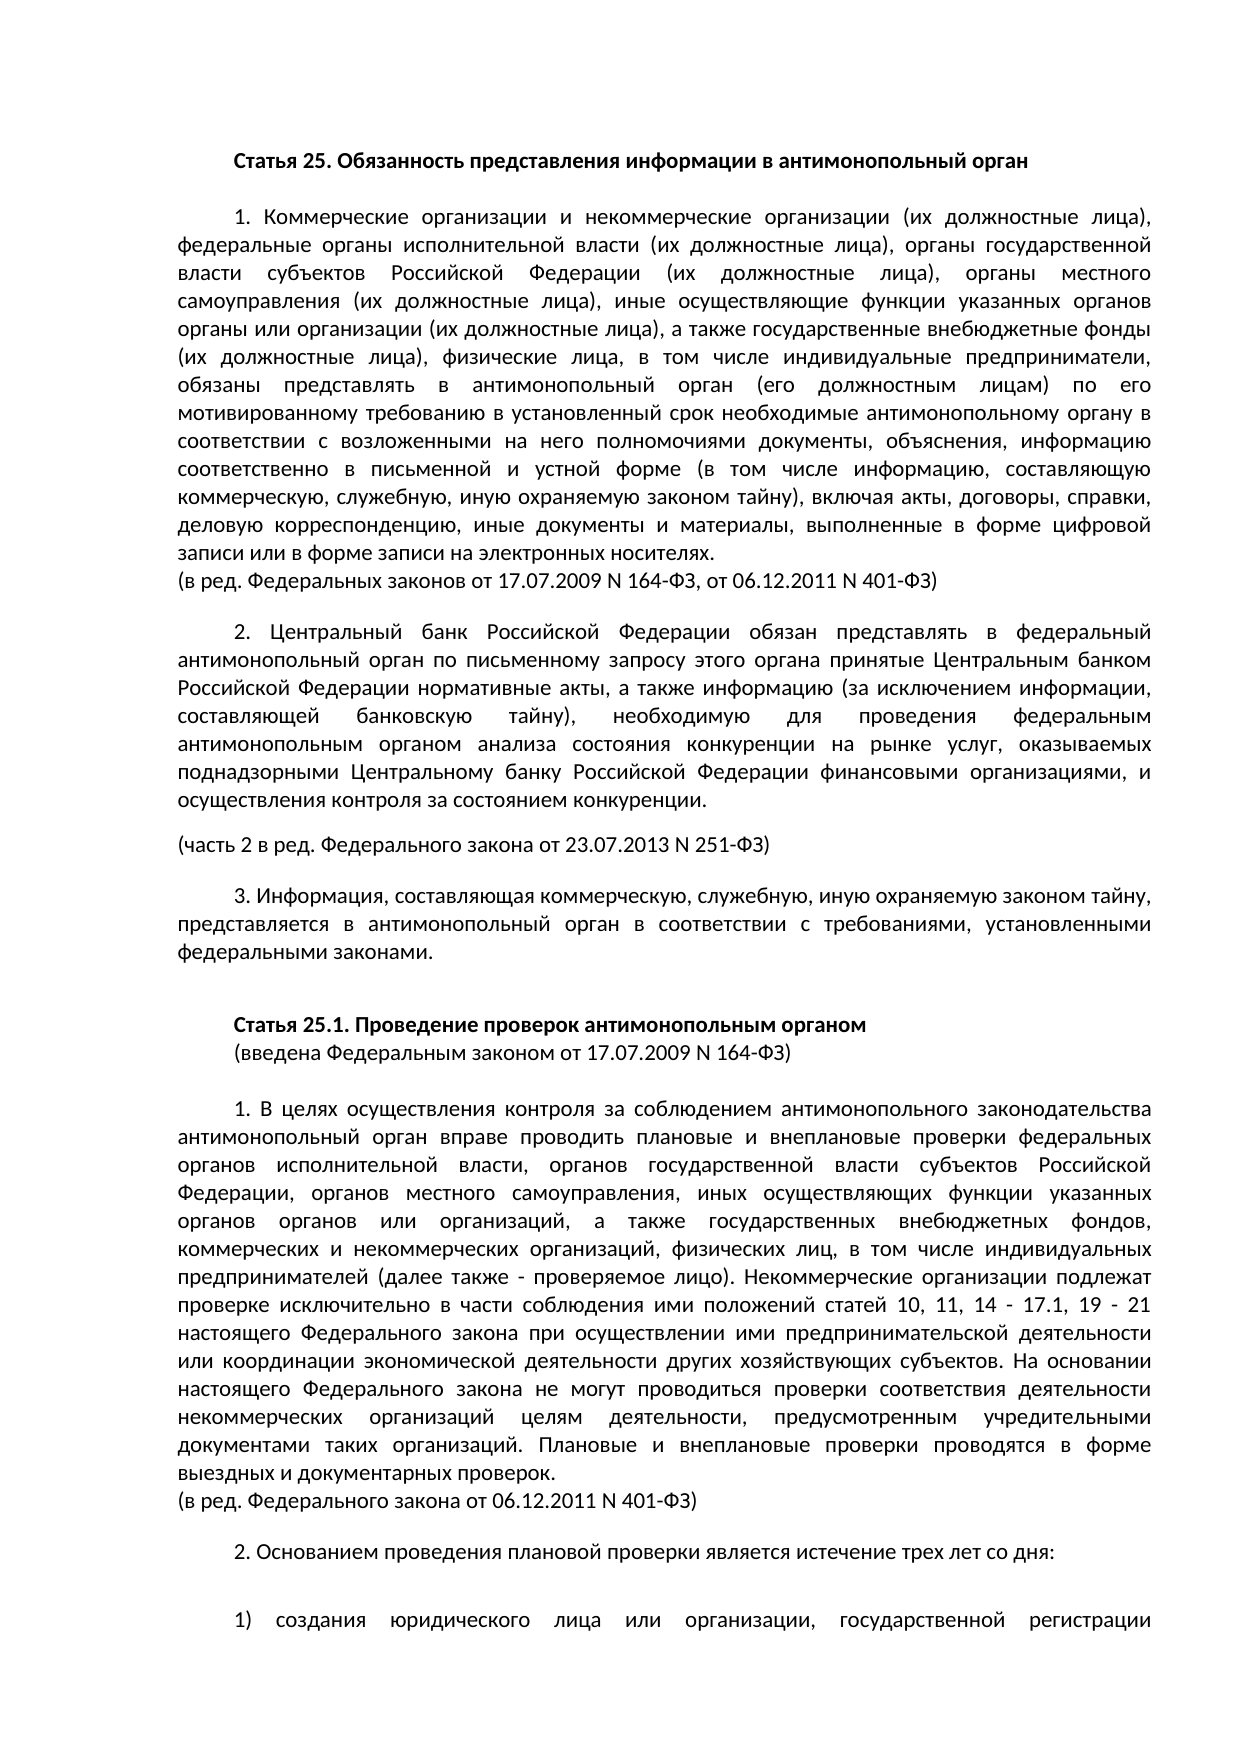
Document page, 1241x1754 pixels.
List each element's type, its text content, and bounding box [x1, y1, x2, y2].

text (введена Федеральным законом от 17.07.2009 N 164-ФЗ) [177, 1038, 1152, 1066]
text (в ред. Федеральных законов от 17.07.2009 N 164-ФЗ, от 06.12.2011 N 401-ФЗ) [177, 566, 1152, 594]
text 1. Коммерческие организации и некоммерческие организации (их должностные лица), федеральные органы исполнительной власти (их должностные лица), органы государственной власти субъектов Российской Федерации (их должностные лица), органы местного самоуправления (их должностные лица), иные осуществляющие функции указанных органов органы или организации (их должностные лица), а также государственные внебюджетные фонды (их должностные лица), физические лица, в том числе индивидуальные предприниматели, обязаны представлять в антимонопольный орган (его должностным лицам) по его мотивированному требованию в установленный срок необходимые антимонопольному органу в соответствии с возложенными на него полномочиями документы, объяснения, информацию соответственно в письменной и устной форме (в том числе информацию, составляющую коммерческую, служебную, иную охраняемую законом тайну), включая акты, договоры, справки, деловую корреспонденцию, иные документы и материалы, выполненные в форме цифровой записи или в форме записи на электронных носителях. [177, 202, 1152, 566]
text 3. Информация, составляющая коммерческую, служебную, иную охраняемую законом тайну, представляется в антимонопольный орган в соответствии с требованиями, установленными федеральными законами. [177, 881, 1152, 965]
title Статья 25.1. Проведение проверок антимонопольным органом [177, 1010, 1152, 1038]
text 1. В целях осуществления контроля за соблюдением антимонопольного законодательства антимонопольный орган вправе проводить плановые и внеплановые проверки федеральных органов исполнительной власти, органов государственной власти субъектов Российской Федерации, органов местного самоуправления, иных осуществляющих функции указанных органов органов или организаций, а также государственных внебюджетных фондов, коммерческих и некоммерческих организаций, физических лиц, в том числе индивидуальных предпринимателей (далее также - проверяемое лицо). Некоммерческие организации подлежат проверке исключительно в части соблюдения ими положений статей 10, 11, 14 - 17.1, 19 - 21 настоящего Федерального закона при осуществлении ими предпринимательской деятельности или координации экономической деятельности других хозяйствующих субъектов. На основании настоящего Федерального закона не могут проводиться проверки соответствия деятельности некоммерческих организаций целям деятельности, предусмотренным учредительными документами таких организаций. Плановые и внеплановые проверки проводятся в форме выездных и документарных проверок. [177, 1094, 1152, 1486]
text 1) создания юридического лица или организации, государственной регистрации [177, 1605, 1152, 1633]
title Статья 25. Обязанность представления информации в антимонопольный орган [177, 146, 1152, 174]
text 2. Основанием проведения плановой проверки является истечение трех лет со дня: [177, 1537, 1152, 1565]
text 2. Центральный банк Российской Федерации обязан представлять в федеральный антимонопольный орган по письменному запросу этого органа принятые Центральным банком Российской Федерации нормативные акты, а также информацию (за исключением информации, составляющей банковскую тайну), необходимую для проведения федеральным антимонопольным органом анализа состояния конкуренции на рынке услуг, оказываемых поднадзорными Центральному банку Российской Федерации финансовыми организациями, и осуществления контроля за состоянием конкуренции. [177, 617, 1152, 813]
text (часть 2 в ред. Федерального закона от 23.07.2013 N 251-ФЗ) [177, 830, 1152, 858]
text (в ред. Федерального закона от 06.12.2011 N 401-ФЗ) [177, 1486, 1152, 1514]
